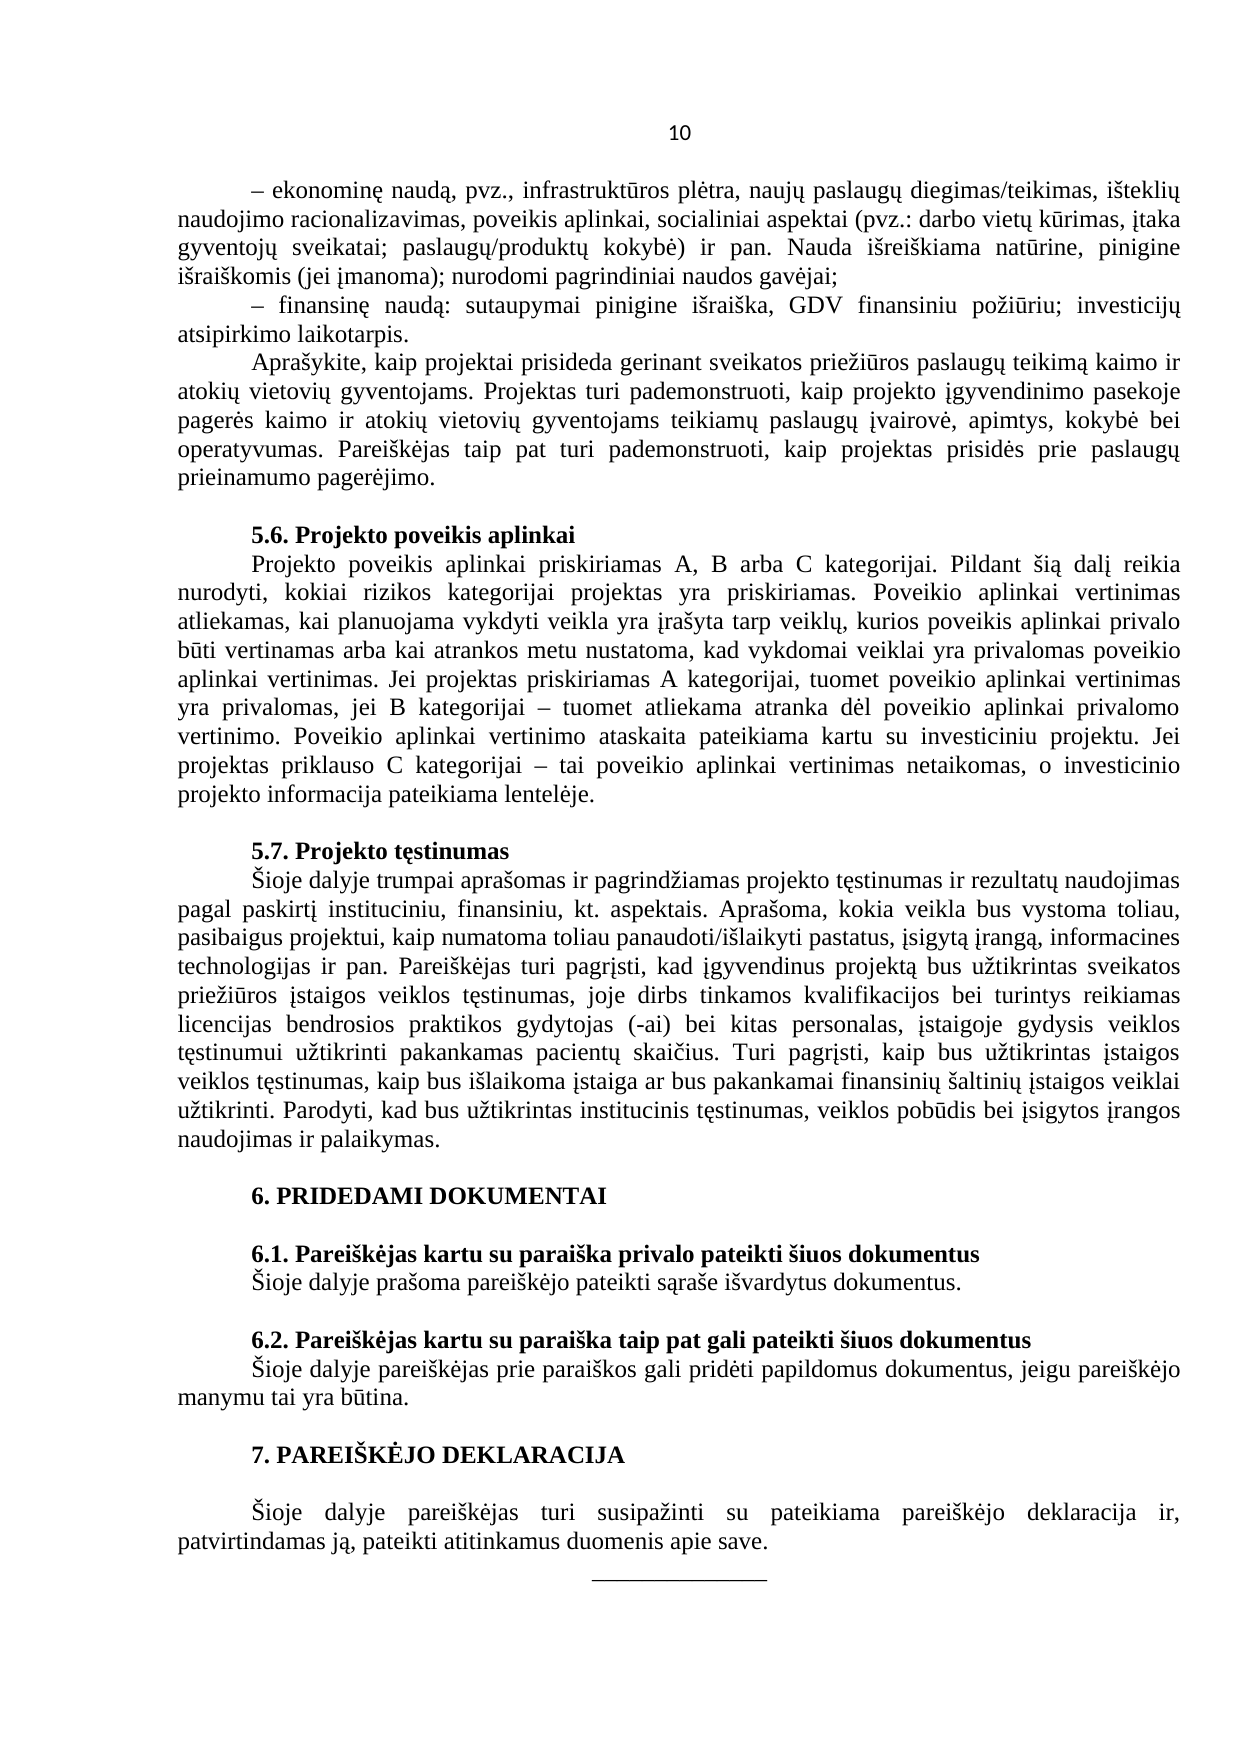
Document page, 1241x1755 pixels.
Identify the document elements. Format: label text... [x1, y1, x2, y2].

text Aprašykite, kaip projektai prisideda gerinant sveikatos priežiūros paslaugų teikimą kaimo ir atokių vietovių gyventojams. Projektas turi pademonstruoti, kaip projekto įgyvendinimo pasekoje pagerės kaimo ir atokių vietovių gyventojams teikiamų paslaugų įvairovė, apimtys, kokybė bei operatyvumas. Pareiškėjas taip pat turi pademonstruoti, kaip projektas prisidės prie paslaugų prieinamumo pagerėjimo. [177, 347, 1181, 491]
text 6.2. Pareiškėjas kartu su paraiška taip pat gali pateikti šiuos dokumentus [177, 1325, 1181, 1354]
text 5.6. Projekto poveikis aplinkai [177, 520, 1181, 549]
text 7. PAREIŠKĖJO DEKLARACIJA [177, 1440, 1181, 1469]
text 5.7. Projekto tęstinumas [177, 836, 1181, 865]
text ______________ [177, 1555, 1181, 1584]
text – finansinę naudą: sutaupymai pinigine išraiška, GDV finansiniu požiūriu; investicijų atsipirkimo laikotarpis. [177, 290, 1181, 347]
text 6. PRIDEDAMI DOKUMENTAI [177, 1181, 1181, 1210]
text Šioje dalyje trumpai aprašomas ir pagrindžiamas projekto tęstinumas ir rezultatų naudojimas pagal paskirtį instituciniu, finansiniu, kt. aspektais. Aprašoma, kokia veikla bus vystoma toliau, pasibaigus projektui, kaip numatoma toliau panaudoti/išlaikyti pastatus, įsigytą įrangą, informacines technologijas ir pan. Pareiškėjas turi pagrįsti, kad įgyvendinus projektą bus užtikrintas sveikatos priežiūros įstaigos veiklos tęstinumas, joje dirbs tinkamos kvalifikacijos bei turintys reikiamas licencijas bendrosios praktikos gydytojas (-ai) bei kitas personalas, įstaigoje gydysis veiklos tęstinumui užtikrinti pakankamas pacientų skaičius. Turi pagrįsti, kaip bus užtikrintas įstaigos veiklos tęstinumas, kaip bus išlaikoma įstaiga ar bus pakankamai finansinių šaltinių įstaigos veiklai užtikrinti. Parodyti, kad bus užtikrintas institucinis tęstinumas, veiklos pobūdis bei įsigytos įrangos naudojimas ir palaikymas. [177, 865, 1181, 1152]
text Šioje dalyje pareiškėjas prie paraiškos gali pridėti papildomus dokumentus, jeigu pareiškėjo manymu tai yra būtina. [177, 1354, 1181, 1411]
text Šioje dalyje prašoma pareiškėjo pateikti sąraše išvardytus dokumentus. [177, 1267, 1181, 1296]
text Šioje dalyje pareiškėjas turi susipažinti su pateikiama pareiškėjo deklaracija ir, patvirtindamas ją, pateikti atitinkamus duomenis apie save. [177, 1497, 1181, 1555]
text Projekto poveikis aplinkai priskiriamas A, B arba C kategorijai. Pildant šią dalį reikia nurodyti, kokiai rizikos kategorijai projektas yra priskiriamas. Poveikio aplinkai vertinimas atliekamas, kai planuojama vykdyti veikla yra įrašyta tarp veiklų, kurios poveikis aplinkai privalo būti vertinamas arba kai atrankos metu nustatoma, kad vykdomai veiklai yra privalomas poveikio aplinkai vertinimas. Jei projektas priskiriamas A kategorijai, tuomet poveikio aplinkai vertinimas yra privalomas, jei B kategorijai – tuomet atliekama atranka dėl poveikio aplinkai privalomo vertinimo. Poveikio aplinkai vertinimo ataskaita pateikiama kartu su investiciniu projektu. Jei projektas priklauso C kategorijai – tai poveikio aplinkai vertinimas netaikomas, o investicinio projekto informacija pateikiama lentelėje. [177, 549, 1181, 807]
text 6.1. Pareiškėjas kartu su paraiška privalo pateikti šiuos dokumentus [177, 1239, 1181, 1267]
text – ekonominę naudą, pvz., infrastruktūros plėtra, naujų paslaugų diegimas/teikimas, išteklių naudojimo racionalizavimas, poveikis aplinkai, socialiniai aspektai (pvz.: darbo vietų kūrimas, įtaka gyventojų sveikatai; paslaugų/produktų kokybė) ir pan. Nauda išreiškiama natūrine, pinigine išraiškomis (jei įmanoma); nurodomi pagrindiniai naudos gavėjai; [177, 175, 1181, 290]
